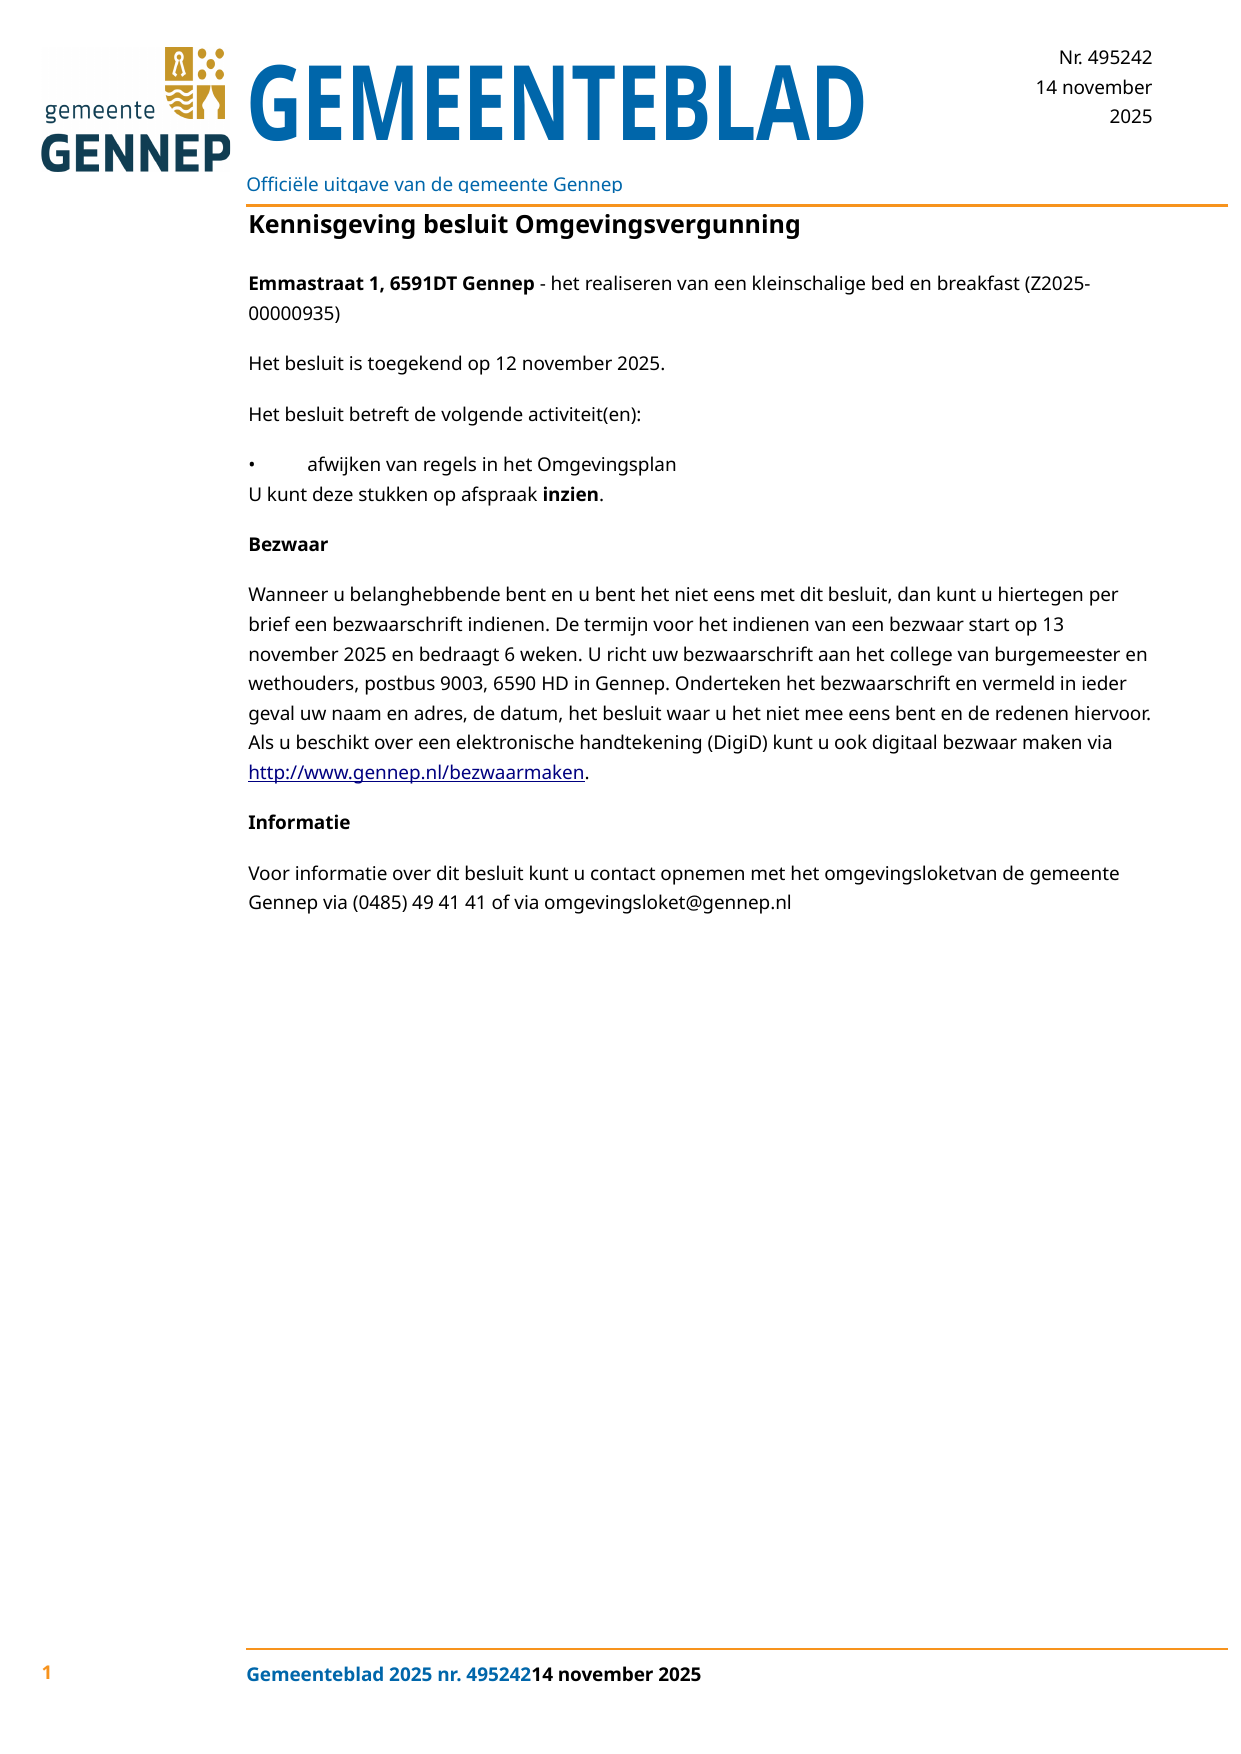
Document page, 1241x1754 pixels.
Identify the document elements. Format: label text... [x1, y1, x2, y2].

text Informatie [248, 809, 1152, 835]
text Kennisgeving besluit Omgevingsvergunning [248, 207, 1152, 241]
text Het besluit betreft de volgende activiteit(en): [248, 401, 1152, 426]
text U kunt deze stukken op afspraak inzien. [248, 481, 1152, 506]
list afwijken van regels in het Omgevingsplan [248, 451, 1152, 477]
text Voor informatie over dit besluit kunt u contact opnemen met het omgevingsloketvan de gemeente Gennep via (0485) 49 41 41 of via omgevingsloket@gennep.nl [248, 860, 1152, 915]
picture [41, 47, 231, 172]
text Het besluit is toegekend op 12 november 2025. [248, 350, 1152, 376]
text Emmastraat 1, 6591DT Gennep - het realiseren van een kleinschalige bed en breakfast (Z2025-00000935) [248, 270, 1152, 326]
text Wanneer u belanghebbende bent en u bent het niet eens met dit besluit, dan kunt u hiertegen per brief een bezwaarschrift indienen. De termijn voor het indienen van een bezwaar start op 13 november 2025 en bedraagt 6 weken. U richt uw bezwaarschrift aan het college van burgemeester en wethouders, postbus 9003, 6590 HD in Gennep. Onderteken het bezwaarschrift en vermeld in ieder geval uw naam en adres, de datum, het besluit waar u het niet mee eens bent en de redenen hiervoor. Als u beschikt over een elektronische handtekening (DigiD) kunt u ook digitaal bezwaar maken via http://www.gennep.nl/bezwaarmaken. [248, 582, 1152, 785]
text Bezwaar [248, 531, 1152, 557]
